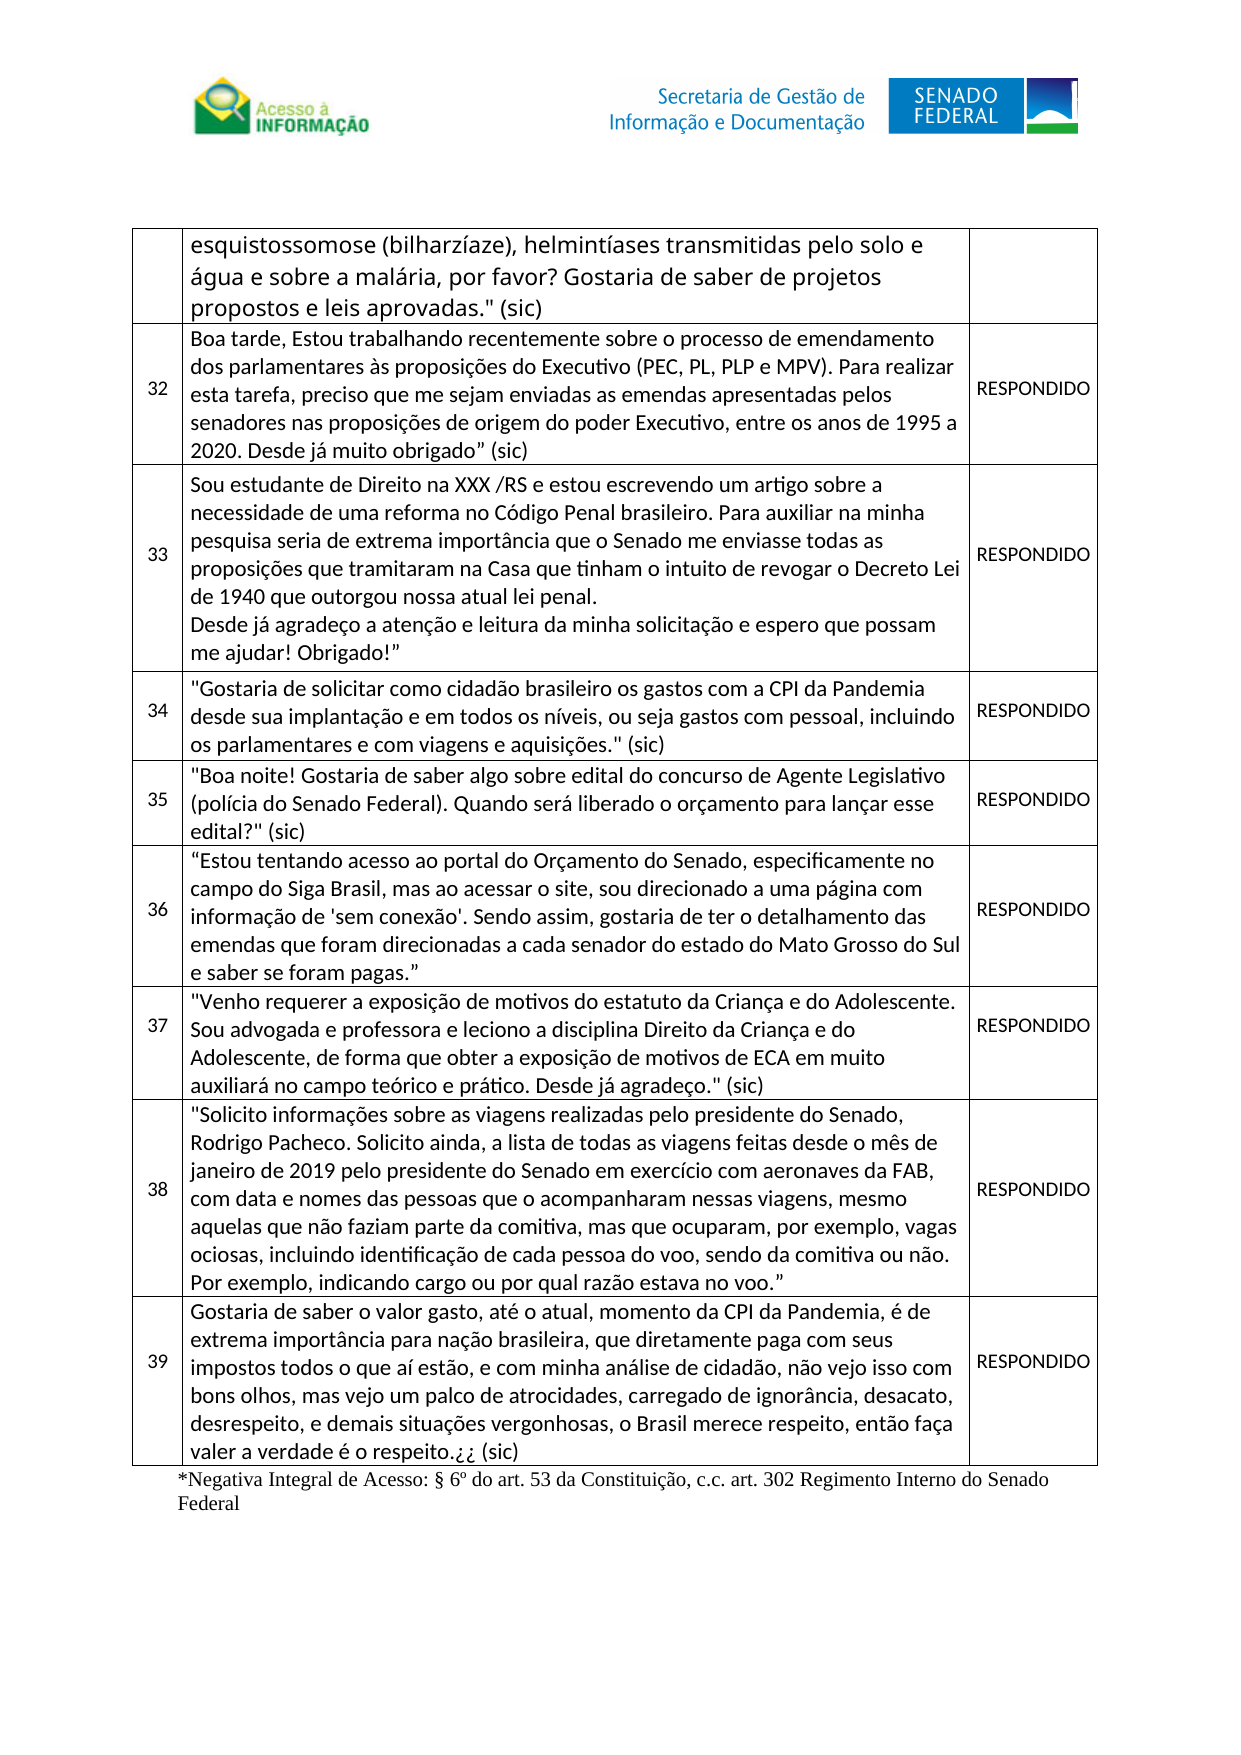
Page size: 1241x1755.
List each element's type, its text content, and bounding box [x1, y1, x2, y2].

table_cell 35 [133, 761, 182, 845]
table_cell [133, 229, 182, 323]
table_cell 32 [133, 324, 182, 464]
table_cell Boa tarde, Estou trabalhando recentemente sobre o processo de emendamento dos parlamentares às proposições do Executivo (PEC, PL, PLP e MPV). Para realizar esta tarefa, preciso que me sejam enviadas as emendas apresentadas pelos senadores nas proposições de origem do poder Executivo, entre os anos de 1995 a 2020. Desde já muito obrigado” (sic) [183, 324, 969, 464]
table_cell RESPONDIDO [970, 672, 1097, 760]
table_cell “Estou tentando acesso ao portal do Orçamento do Senado, especificamente no campo do Siga Brasil, mas ao acessar o site, sou direcionado a uma página com informação de 'sem conexão'. Sendo assim, gostaria de ter o detalhamento das emendas que foram direcionadas a cada senador do estado do Mato Grosso do Sul e saber se foram pagas.” [183, 846, 969, 986]
table_cell 38 [133, 1100, 182, 1296]
table_cell RESPONDIDO [970, 987, 1097, 1099]
table_cell 37 [133, 987, 182, 1099]
text *Negativa Integral de Acesso: § 6º do art. 53 da Constituição, c.c. art. 302 Regimento Interno do Senado [177, 1466, 1063, 1491]
table_cell RESPONDIDO [970, 1100, 1097, 1296]
table_cell RESPONDIDO [970, 761, 1097, 845]
table_cell RESPONDIDO [970, 465, 1097, 671]
table_cell 34 [133, 672, 182, 760]
table_cell 36 [133, 846, 182, 986]
table_cell "Gostaria de solicitar como cidadão brasileiro os gastos com a CPI da Pandemia desde sua implantação e em todos os níveis, ou seja gastos com pessoal, incluindo os parlamentares e com viagens e aquisições." (sic) [183, 672, 969, 760]
table_cell "Venho requerer a exposição de motivos do estatuto da Criança e do Adolescente. Sou advogada e professora e leciono a disciplina Direito da Criança e do Adolescente, de forma que obter a exposição de motivos de ECA em muito auxiliará no campo teórico e prático. Desde já agradeço." (sic) [183, 987, 969, 1099]
table_cell [970, 229, 1097, 323]
table_cell 39 [133, 1297, 182, 1465]
text Federal [177, 1491, 1063, 1514]
table_cell Sou estudante de Direito na XXX /RS e estou escrevendo um artigo sobre a necessidade de uma reforma no Código Penal brasileiro. Para auxiliar na minha pesquisa seria de extrema importância que o Senado me enviasse todas as proposições que tramitaram na Casa que tinham o intuito de revogar o Decreto Lei de 1940 que outorgou nossa atual lei penal. Desde já agradeço a atenção e leitura da minha solicitação e espero que possam me ajudar! Obrigado!” [183, 465, 969, 671]
table_cell RESPONDIDO [970, 846, 1097, 986]
table_cell esquistossomose (bilharzíaze), helmintíases transmitidas pelo solo e água e sobre a malária, por favor? Gostaria de saber de projetos propostos e leis aprovadas." (sic) [183, 229, 969, 323]
table_cell Gostaria de saber o valor gasto, até o atual, momento da CPI da Pandemia, é de extrema importância para nação brasileira, que diretamente paga com seus impostos todos o que aí estão, e com minha análise de cidadão, não vejo isso com bons olhos, mas vejo um palco de atrocidades, carregado de ignorância, desacato, desrespeito, e demais situações vergonhosas, o Brasil merece respeito, então faça valer a verdade é o respeito.¿¿ (sic) [183, 1297, 969, 1465]
table_cell "Boa noite! Gostaria de saber algo sobre edital do concurso de Agente Legislativo (polícia do Senado Federal). Quando será liberado o orçamento para lançar esse edital?" (sic) [183, 761, 969, 845]
table_cell RESPONDIDO [970, 1297, 1097, 1465]
table_cell RESPONDIDO [970, 324, 1097, 464]
table_cell "Solicito informações sobre as viagens realizadas pelo presidente do Senado, Rodrigo Pacheco. Solicito ainda, a lista de todas as viagens feitas desde o mês de janeiro de 2019 pelo presidente do Senado em exercício com aeronaves da FAB, com data e nomes das pessoas que o acompanharam nessas viagens, mesmo aquelas que não faziam parte da comitiva, mas que ocuparam, por exemplo, vagas ociosas, incluindo identificação de cada pessoa do voo, sendo da comitiva ou não. Por exemplo, indicando cargo ou por qual razão estava no voo.” [183, 1100, 969, 1296]
table_cell 33 [133, 465, 182, 671]
